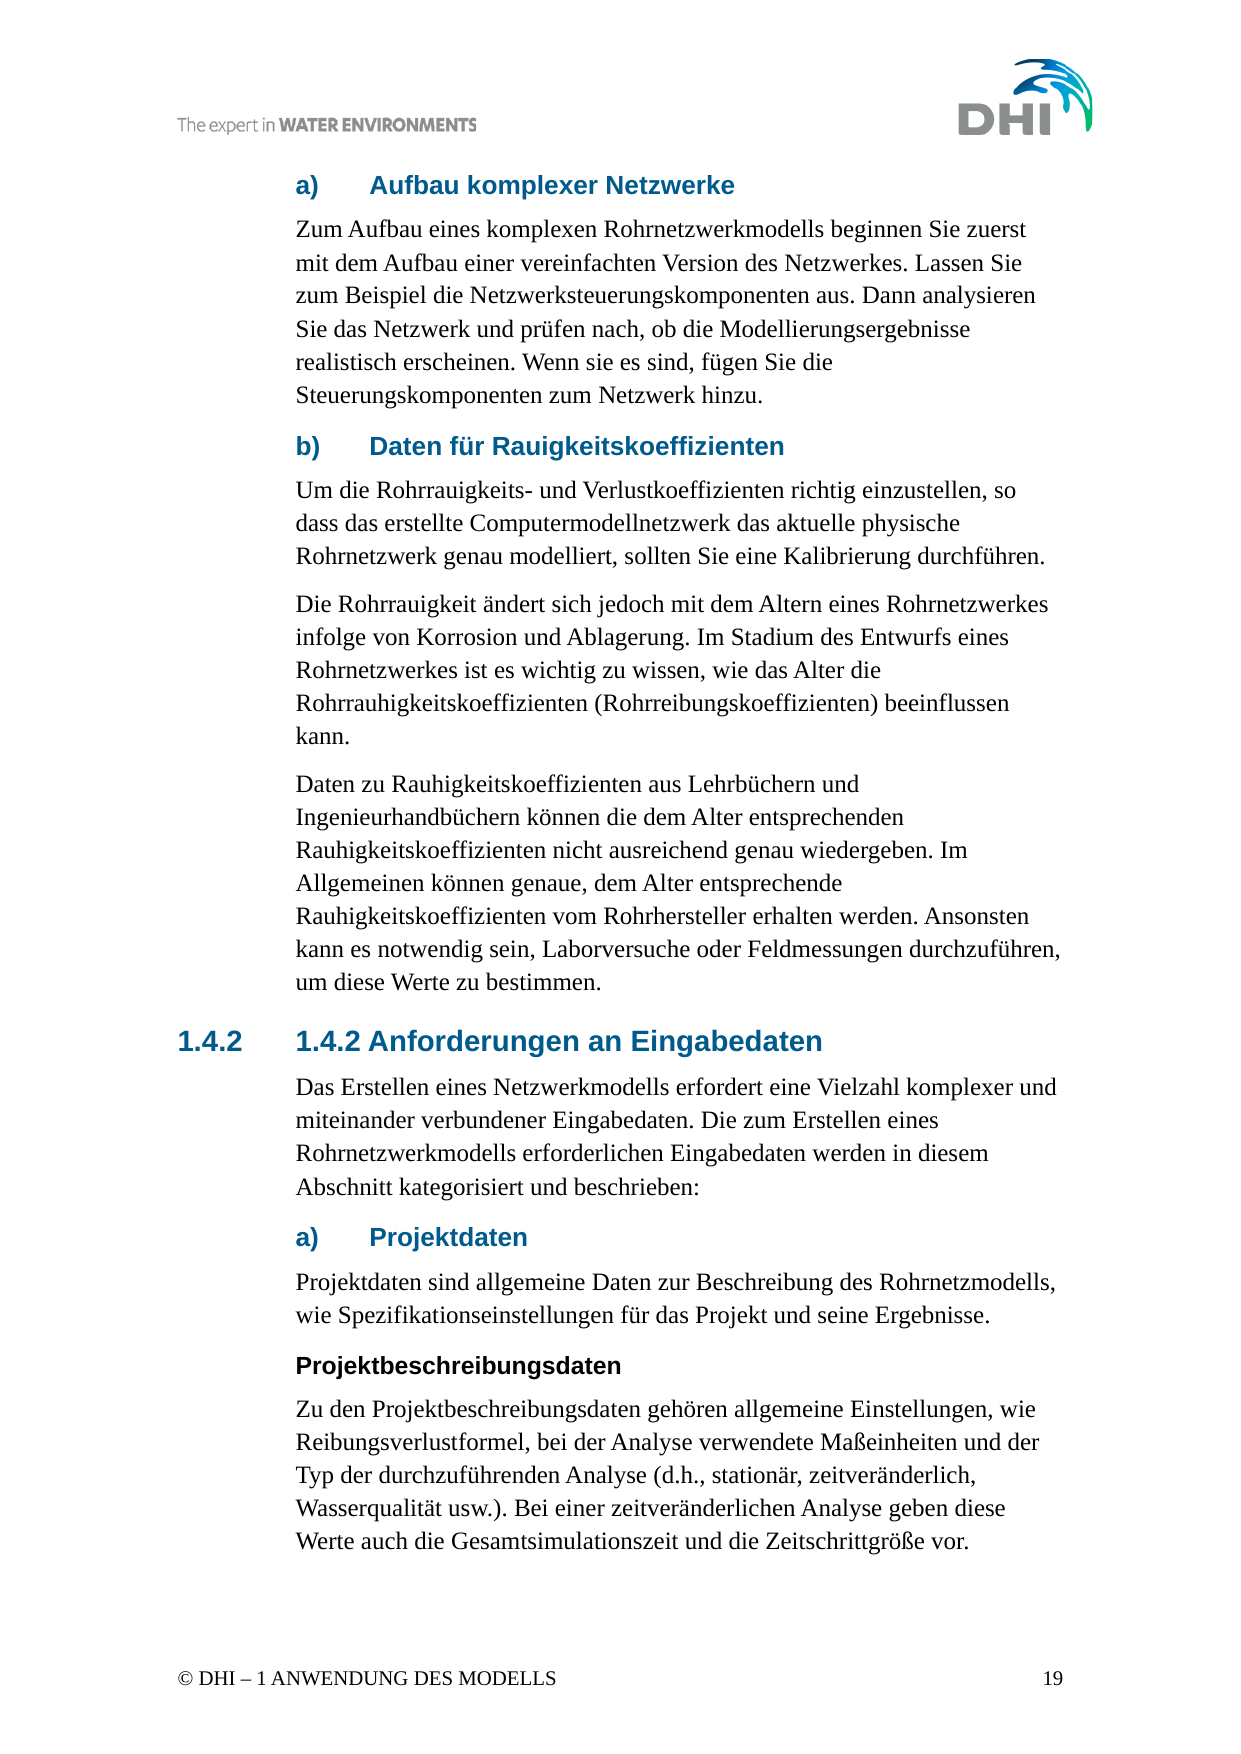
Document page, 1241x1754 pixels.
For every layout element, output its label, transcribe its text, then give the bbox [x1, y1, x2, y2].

text Projektdaten sind allgemeine Daten zur Beschreibung des Rohrnetzmodells, wie Spezifikationseinstellungen für das Projekt und seine Ergebnisse. [295, 1267, 1063, 1329]
subtitle Projektbeschreibungsdaten [295, 1351, 1063, 1379]
subtitle Daten für Rauigkeitskoeffizienten [295, 430, 1063, 461]
subtitle 1.4.2 Anforderungen an Eingabedaten [177, 1024, 1063, 1058]
subtitle Aufbau komplexer Netzwerke [295, 169, 1063, 200]
text Zu den Projektbeschreibungsdaten gehören allgemeine Einstellungen, wie Reibungsverlustformel, bei der Analyse verwendete Maßeinheiten und der Typ der durchzuführenden Analyse (d.h., stationär, zeitveränderlich, Wasserqualität usw.). Bei einer zeitveränderlichen Analyse geben diese Werte auch die Gesamtsimulationszeit und die Zeitschrittgröße vor. [295, 1394, 1063, 1555]
text Das Erstellen eines Netzwerkmodells erfordert eine Vielzahl komplexer und miteinander verbundener Eingabedaten. Die zum Erstellen eines Rohrnetzwerkmodells erforderlichen Eingabedaten werden in diesem Abschnitt kategorisiert und beschrieben: [295, 1072, 1063, 1200]
text Um die Rohrrauigkeits- und Verlustkoeffizienten richtig einzustellen, so dass das erstellte Computermodellnetzwerk das aktuelle physische Rohrnetzwerk genau modelliert, sollten Sie eine Kalibrierung durchführen. [295, 475, 1063, 570]
text Zum Aufbau eines komplexen Rohrnetzwerkmodells beginnen Sie zuerst mit dem Aufbau einer vereinfachten Version des Netzwerkes. Lassen Sie zum Beispiel die Netzwerksteuerungskomponenten aus. Dann analysieren Sie das Netzwerk und prüfen nach, ob die Modellierungsergebnisse realistisch erscheinen. Wenn sie es sind, fügen Sie die Steuerungskomponenten zum Netzwerk hinzu. [295, 214, 1063, 408]
subtitle Projektdaten [295, 1222, 1063, 1252]
text Die Rohrrauigkeit ändert sich jedoch mit dem Altern eines Rohrnetzwerkes infolge von Korrosion und Ablagerung. Im Stadium des Entwurfs eines Rohrnetzwerkes ist es wichtig zu wissen, wie das Alter die Rohrrauhigkeitskoeffizienten (Rohrreibungskoeffizienten) beeinflussen kann. [295, 589, 1063, 750]
picture [177, 117, 477, 135]
text Daten zu Rauhigkeitskoeffizienten aus Lehrbüchern und Ingenieurhandbüchern können die dem Alter entsprechenden Rauhigkeitskoeffizienten nicht ausreichend genau wiedergeben. Im Allgemeinen können genaue, dem Alter entsprechende Rauhigkeitskoeffizienten vom Rohrhersteller erhalten werden. Ansonsten kann es notwendig sein, Laborversuche oder Feldmessungen durchzuführen, um diese Werte zu bestimmen. [295, 769, 1063, 996]
picture [958, 59, 1093, 135]
